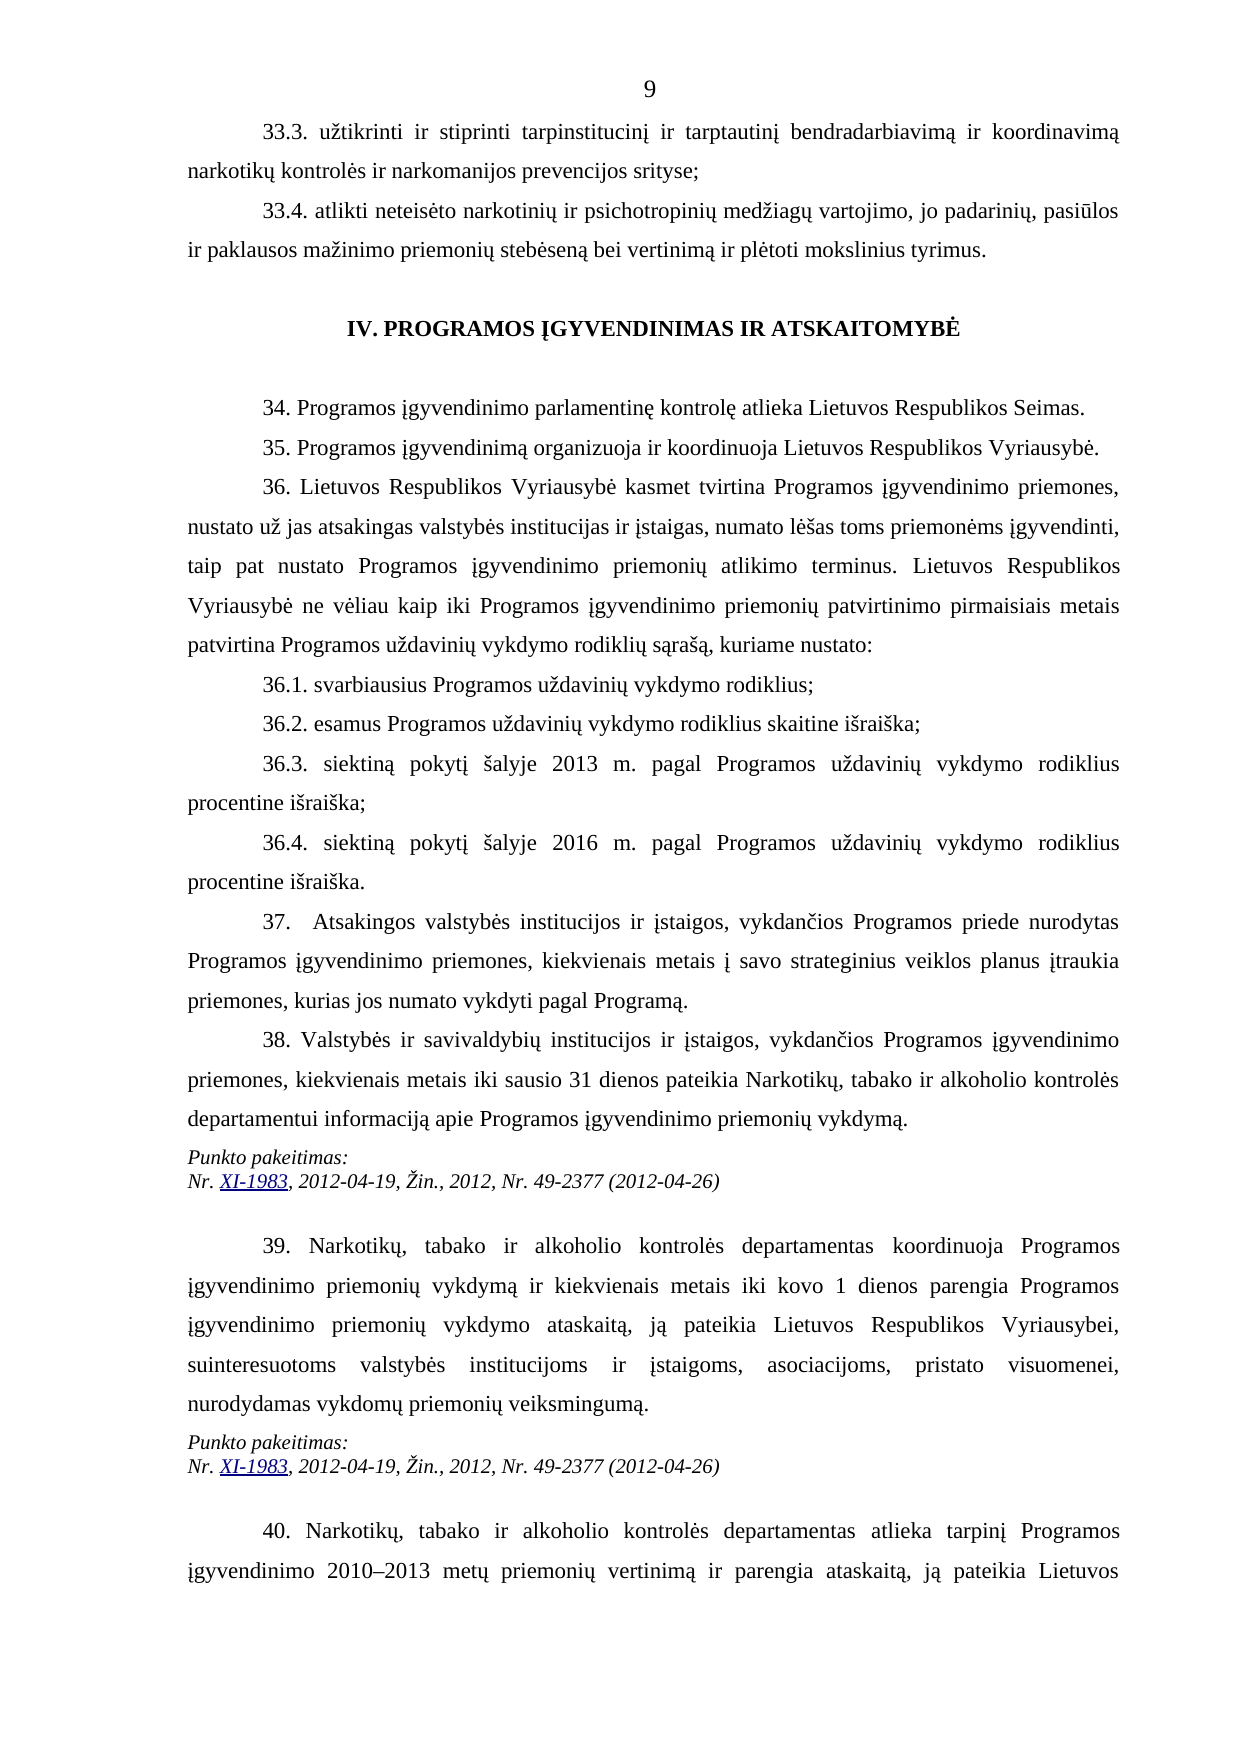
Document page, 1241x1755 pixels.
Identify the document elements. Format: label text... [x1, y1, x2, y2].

text 35. Programos įgyvendinimą organizuoja ir koordinuoja Lietuvos Respublikos Vyriausybė. [187, 434, 1120, 460]
text 34. Programos įgyvendinimo parlamentinę kontrolę atlieka Lietuvos Respublikos Seimas. [187, 394, 1120, 421]
text 36.2. esamus Programos uždavinių vykdymo rodiklius skaitine išraiška; [187, 710, 1120, 737]
text 33.4. atlikti neteisėto narkotinių ir psichotropinių medžiagų vartojimo, jo padarinių, pasiūlos ir paklausos mažinimo priemonių stebėseną bei vertinimą ir plėtoti mokslinius tyrimus. [187, 197, 1120, 263]
text 40. Narkotikų, tabako ir alkoholio kontrolės departamentas atlieka tarpinį Programos įgyvendinimo 2010–2013 metų priemonių vertinimą ir parengia ataskaitą, ją pateikia Lietuvos [187, 1517, 1120, 1583]
text 36.4. siektiną pokytį šalyje 2016 m. pagal Programos uždavinių vykdymo rodiklius procentine išraiška. [187, 829, 1120, 894]
text IV. PROGRAMOS ĮGYVENDINIMAS IR ATSKAITOMYBĖ [187, 316, 1120, 342]
text Punkto pakeitimas: [187, 1429, 1120, 1454]
text 38. Valstybės ir savivaldybių institucijos ir įstaigos, vykdančios Programos įgyvendinimo priemones, kiekvienais metais iki sausio 31 dienos pateikia Narkotikų, tabako ir alkoholio kontrolės departamentui informaciją apie Programos įgyvendinimo priemonių vykdymą. [187, 1026, 1120, 1131]
text 37. Atsakingos valstybės institucijos ir įstaigos, vykdančios Programos priede nurodytas Programos įgyvendinimo priemones, kiekvienais metais į savo strateginius veiklos planus įtraukia priemones, kurias jos numato vykdyti pagal Programą. [187, 908, 1120, 1013]
text 36.1. svarbiausius Programos uždavinių vykdymo rodiklius; [187, 671, 1120, 697]
text Nr. XI-1983, 2012-04-19, Žin., 2012, Nr. 49-2377 (2012-04-26) [187, 1169, 1120, 1193]
text 36.3. siektiną pokytį šalyje 2013 m. pagal Programos uždavinių vykdymo rodiklius procentine išraiška; [187, 750, 1120, 816]
text 33.3. užtikrinti ir stiprinti tarpinstitucinį ir tarptautinį bendradarbiavimą ir koordinavimą narkotikų kontrolės ir narkomanijos prevencijos srityse; [187, 118, 1120, 184]
text 39. Narkotikų, tabako ir alkoholio kontrolės departamentas koordinuoja Programos įgyvendinimo priemonių vykdymą ir kiekvienais metais iki kovo 1 dienos parengia Programos įgyvendinimo priemonių vykdymo ataskaitą, ją pateikia Lietuvos Respublikos Vyriausybei, suinteresuotoms valstybės institucijoms ir įstaigoms, asociacijoms, pristato visuomenei, nurodydamas vykdomų priemonių veiksmingumą. [187, 1232, 1120, 1416]
text Nr. XI-1983, 2012-04-19, Žin., 2012, Nr. 49-2377 (2012-04-26) [187, 1454, 1120, 1478]
text Punkto pakeitimas: [187, 1144, 1120, 1169]
text 36. Lietuvos Respublikos Vyriausybė kasmet tvirtina Programos įgyvendinimo priemones, nustato už jas atsakingas valstybės institucijas ir įstaigas, numato lėšas toms priemonėms įgyvendinti, taip pat nustato Programos įgyvendinimo priemonių atlikimo terminus. Lietuvos Respublikos Vyriausybė ne vėliau kaip iki Programos įgyvendinimo priemonių patvirtinimo pirmaisiais metais patvirtina Programos uždavinių vykdymo rodiklių sąrašą, kuriame nustato: [187, 473, 1120, 658]
